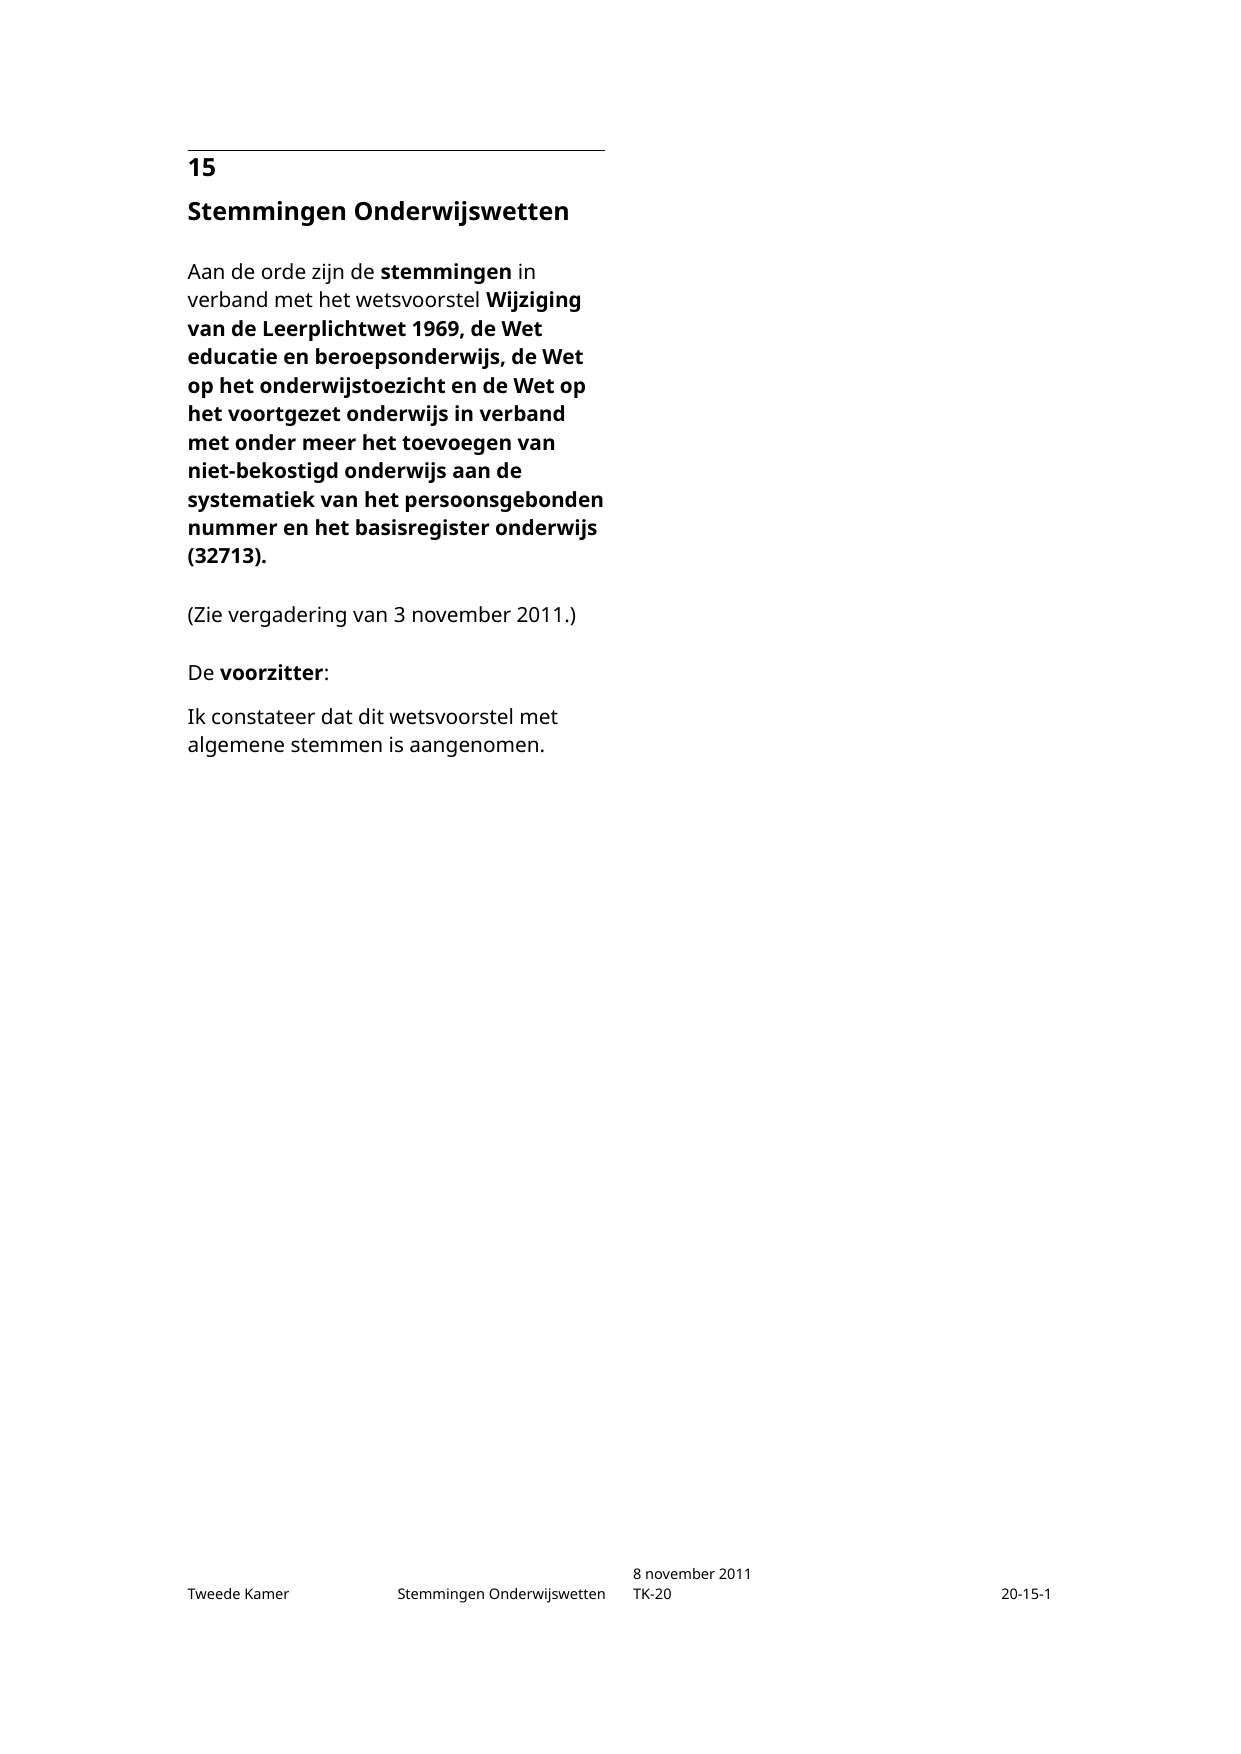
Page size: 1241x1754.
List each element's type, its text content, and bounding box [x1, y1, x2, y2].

text Ik constateer dat dit wetsvoorstel met algemene stemmen is aangenomen. [187, 702, 605, 759]
text Aan de orde zijn de stemmingen in verband met het wetsvoorstel Wijziging van de Leerplichtwet 1969, de Wet educatie en beroepsonderwijs, de Wet op het onderwijstoezicht en de Wet op het voortgezet onderwijs in verband met onder meer het toevoegen van niet-bekostigd onderwijs aan de systematiek van het persoonsgebonden nummer en het basisregister onderwijs (32713). [187, 257, 605, 570]
text De voorzitter: [187, 658, 605, 687]
text (Zie vergadering van 3 november 2011.) [187, 600, 605, 628]
text Stemmingen Onderwijswetten [187, 193, 605, 227]
text 15 [187, 151, 605, 184]
